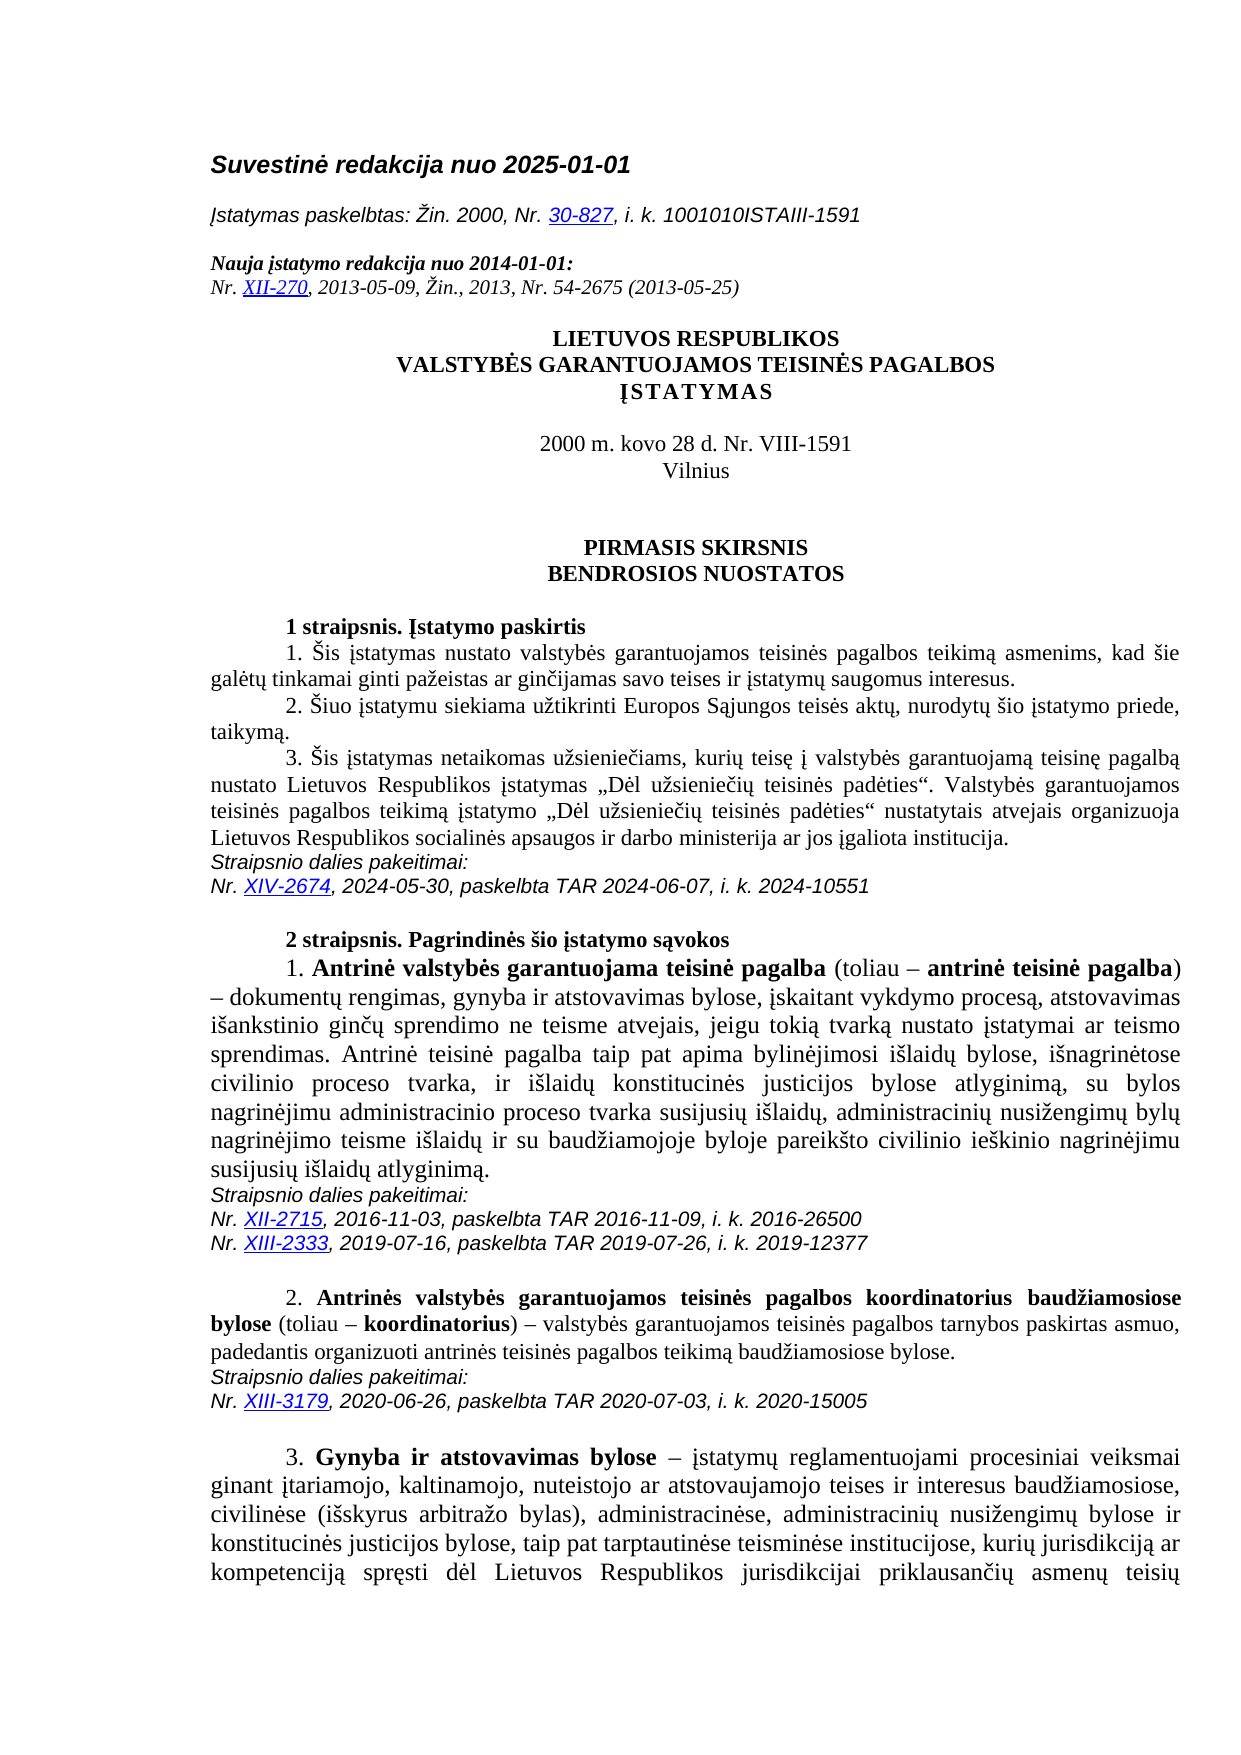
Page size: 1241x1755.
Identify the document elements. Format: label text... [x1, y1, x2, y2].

text Įstatymas paskelbtas: Žin. 2000, Nr. 30-827, i. k. 1001010ISTAIII-1591 [210, 203, 1181, 227]
text Suvestinė redakcija nuo 2025-01-01 [210, 150, 1181, 179]
text 2000 m. kovo 28 d. Nr. VIII-1591 Vilnius [210, 431, 1181, 483]
text BENDROSIOS NUOSTATOS [210, 560, 1181, 586]
text 1 straipsnis. Įstatymo paskirtis [210, 613, 1181, 639]
text 3. Gynyba ir atstovavimas bylose – įstatymų reglamentuojami procesiniai veiksmai ginant įtariamojo, kaltinamojo, nuteistojo ar atstovaujamojo teises ir interesus baudžiamosiose, civilinėse (išskyrus arbitražo bylas), administracinėse, administracinių nusižengimų bylose ir konstitucinės justicijos bylose, taip pat tarptautinėse teisminėse institucijose, kurių jurisdikciją ar kompetenciją spręsti dėl Lietuvos Respublikos jurisdikcijai priklausančių asmenų teisių [210, 1442, 1181, 1585]
text Nauja įstatymo redakcija nuo 2014-01-01: [210, 251, 1181, 275]
text Nr. XII-2715, 2016-11-03, paskelbta TAR 2016-11-09, i. k. 2016-26500 [210, 1207, 1181, 1231]
text Nr. XIII-3179, 2020-06-26, paskelbta TAR 2020-07-03, i. k. 2020-15005 [210, 1389, 1181, 1413]
text 2 straipsnis. Pagrindinės šio įstatymo sąvokos [210, 927, 1181, 953]
text Nr. XII-270, 2013-05-09, Žin., 2013, Nr. 54-2675 (2013-05-25) [210, 275, 1181, 299]
text Nr. XIII-2333, 2019-07-16, paskelbta TAR 2019-07-26, i. k. 2019-12377 [210, 1231, 1181, 1255]
text LIETUVOS RESPUBLIKOS VALSTYBĖS GARANTUOJAMOS TEISINĖS PAGALBOS ĮSTATYMAS [210, 325, 1181, 404]
text Nr. XIV-2674, 2024-05-30, paskelbta TAR 2024-06-07, i. k. 2024-10551 [210, 874, 1181, 898]
text 1. Šis įstatymas nustato valstybės garantuojamos teisinės pagalbos teikimą asmenims, kad šie galėtų tinkamai ginti pažeistas ar ginčijamas savo teises ir įstatymų saugomus interesus. [210, 639, 1181, 692]
text 1. Antrinė valstybės garantuojama teisinė pagalba (toliau – antrinė teisinė pagalba) – dokumentų rengimas, gynyba ir atstovavimas bylose, įskaitant vykdymo procesą, atstovavimas išankstinio ginčų sprendimo ne teisme atvejais, jeigu tokią tvarką nustato įstatymai ar teismo sprendimas. Antrinė teisinė pagalba taip pat apima bylinėjimosi išlaidų bylose, išnagrinėtose civilinio proceso tvarka, ir išlaidų konstitucinės justicijos bylose atlyginimą, su bylos nagrinėjimu administracinio proceso tvarka susijusių išlaidų, administracinių nusižengimų bylų nagrinėjimo teisme išlaidų ir su baudžiamojoje byloje pareikšto civilinio ieškinio nagrinėjimu susijusių išlaidų atlyginimą. [210, 953, 1181, 1183]
text PIRMASIS SKIRSNIS [210, 534, 1181, 560]
text Straipsnio dalies pakeitimai: [210, 1183, 1181, 1207]
text 3. Šis įstatymas netaikomas užsieniečiams, kurių teisę į valstybės garantuojamą teisinę pagalbą nustato Lietuvos Respublikos įstatymas „Dėl užsieniečių teisinės padėties“. Valstybės garantuojamos teisinės pagalbos teikimą įstatymo „Dėl užsieniečių teisinės padėties“ nustatytais atvejais organizuoja Lietuvos Respublikos socialinės apsaugos ir darbo ministerija ar jos įgaliota institucija. [210, 744, 1181, 850]
text Straipsnio dalies pakeitimai: [210, 1365, 1181, 1389]
text Straipsnio dalies pakeitimai: [210, 850, 1181, 874]
text 2. Šiuo įstatymu siekiama užtikrinti Europos Sąjungos teisės aktų, nurodytų šio įstatymo priede, taikymą. [210, 692, 1181, 744]
text 2. Antrinės valstybės garantuojamos teisinės pagalbos koordinatorius baudžiamosiose bylose (toliau – koordinatorius) – valstybės garantuojamos teisinės pagalbos tarnybos paskirtas asmuo, padedantis organizuoti antrinės teisinės pagalbos teikimą baudžiamosiose bylose. [210, 1283, 1181, 1365]
